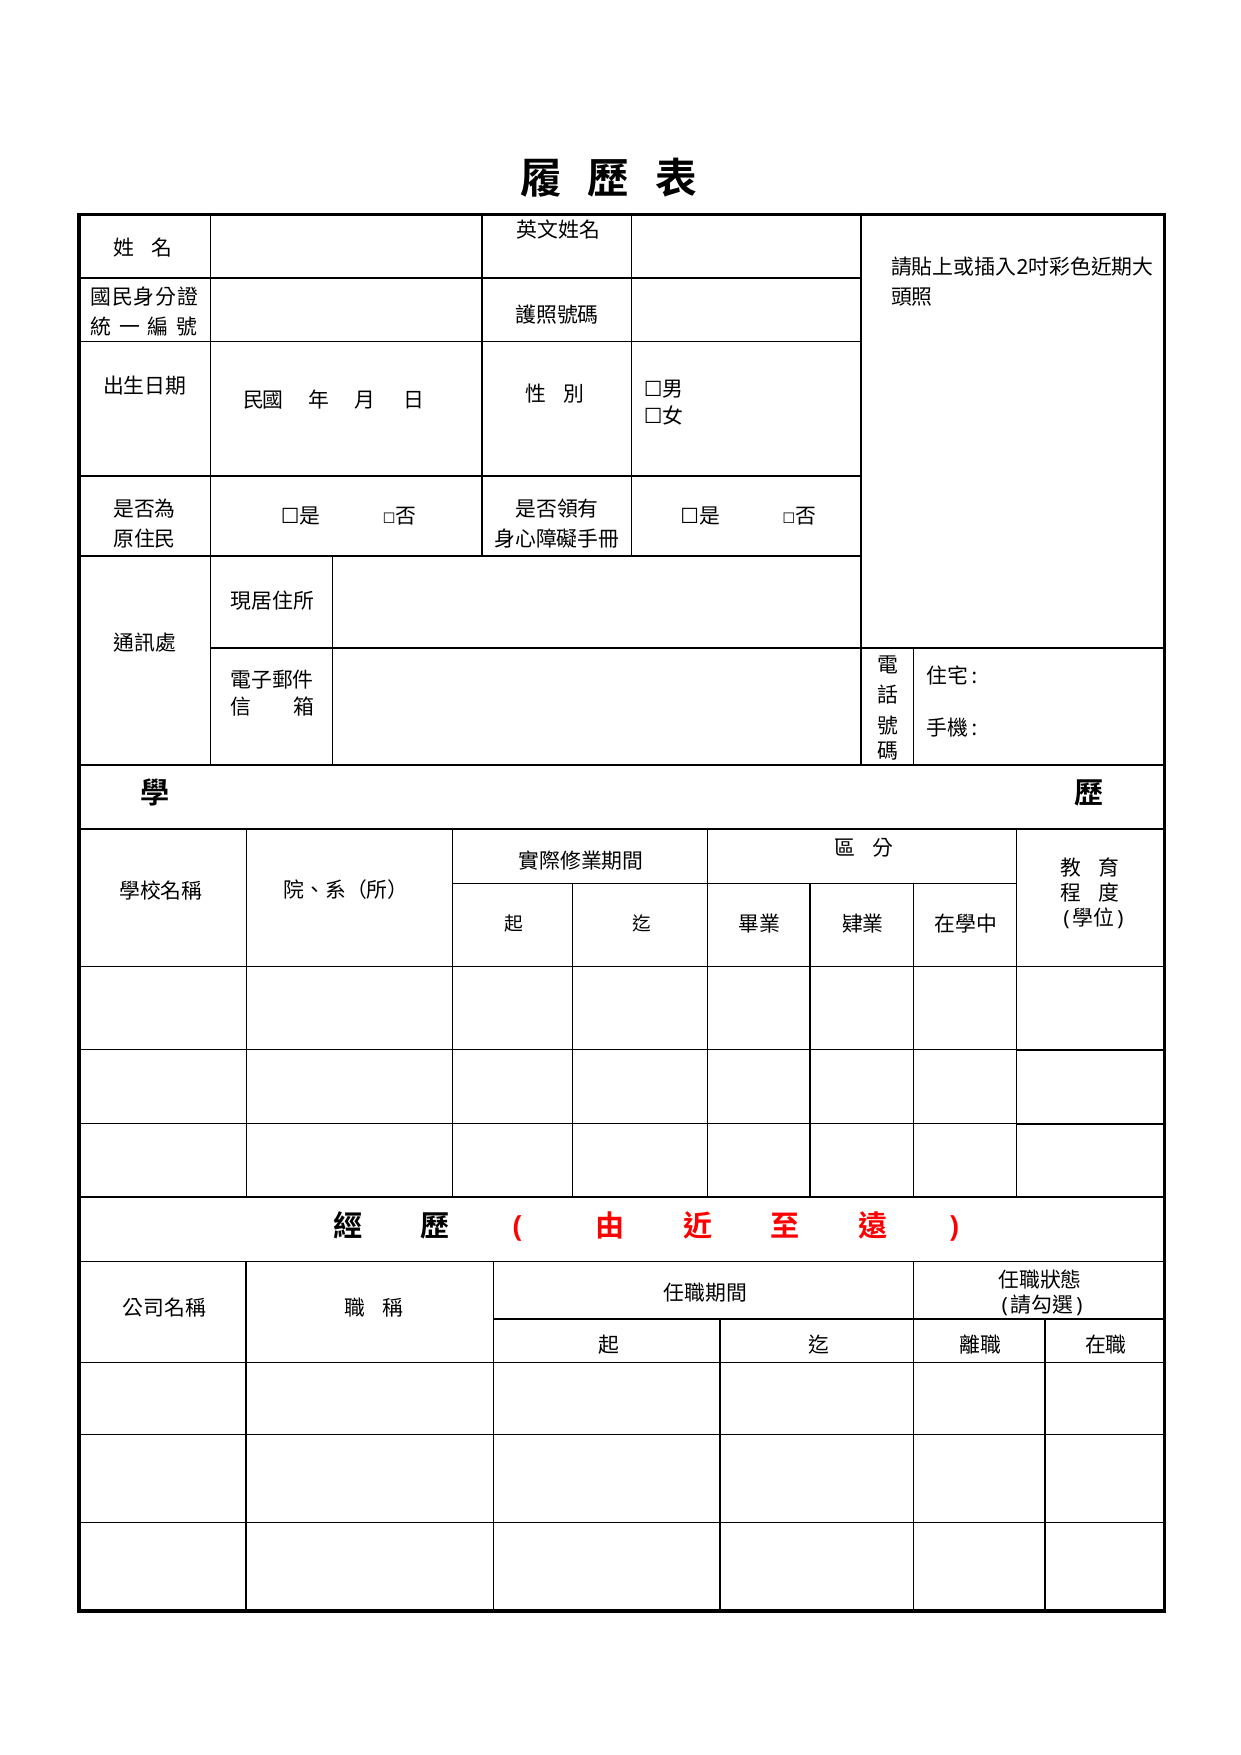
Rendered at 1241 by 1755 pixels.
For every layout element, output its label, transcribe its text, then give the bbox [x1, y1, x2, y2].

table_cell [247, 1050, 452, 1123]
table_cell [573, 1050, 707, 1123]
table_cell 經 歷 ( 由 近 至 遠 ) [81, 1198, 1163, 1261]
table_cell 現居住所 [211, 557, 332, 647]
table_cell [453, 1050, 572, 1123]
table_cell 電話號 碼 [862, 649, 913, 764]
table_cell [453, 967, 572, 1049]
table_cell 電子郵件信 箱 [211, 649, 332, 764]
table_cell 迄 [573, 884, 707, 966]
table_cell [1017, 967, 1163, 1049]
table_cell [721, 1363, 913, 1433]
table_cell 起 [453, 884, 572, 966]
table_cell [247, 1363, 493, 1433]
table_cell ☐男 ☐女 [632, 342, 860, 475]
table_cell 實際修業期間 [453, 830, 707, 882]
table_cell [573, 967, 707, 1049]
table_cell 國民身分證統 一 編 號 [81, 279, 210, 341]
table_cell 是否為原住民 [81, 477, 210, 555]
table_header [211, 216, 481, 277]
table_cell [914, 1435, 1044, 1521]
table_cell [333, 649, 860, 764]
table_cell 公司名稱 [81, 1262, 245, 1361]
table_cell 任職期間 [494, 1262, 913, 1318]
table_cell 通訊處 [81, 557, 210, 764]
table_cell [247, 967, 452, 1049]
table_cell 學 歷 [81, 766, 1163, 828]
table_cell [247, 1124, 452, 1196]
table_cell [708, 1124, 809, 1196]
table_cell 學校名稱 [81, 830, 246, 966]
table_cell [494, 1523, 719, 1609]
table_cell 職 稱 [247, 1262, 493, 1361]
table_cell 教 育 程 度 (學位) [1017, 830, 1163, 966]
table_cell 出生日期 [81, 342, 210, 475]
table_cell [494, 1435, 719, 1521]
table_cell [1017, 1125, 1163, 1196]
table_cell [811, 1124, 913, 1196]
table_cell [81, 1050, 246, 1123]
table_cell [811, 967, 913, 1049]
table_cell [494, 1363, 719, 1433]
table_cell [811, 1050, 913, 1123]
table_cell [914, 967, 1016, 1049]
table_cell [1046, 1435, 1163, 1521]
table_cell [914, 1363, 1044, 1433]
table_cell 起 [494, 1320, 719, 1361]
table_cell [632, 279, 860, 341]
table_header 請貼上或插入2吋彩色近期大頭照 [862, 216, 1163, 647]
table_cell 區 分 [708, 830, 1016, 882]
table_cell [247, 1523, 493, 1609]
table_cell 畢業 [708, 884, 809, 966]
table_cell [708, 967, 809, 1049]
table_cell [708, 1050, 809, 1123]
table_cell 性 別 [483, 342, 631, 475]
table_cell 迄 [721, 1320, 913, 1361]
table_cell [721, 1435, 913, 1521]
table_cell [81, 1363, 245, 1433]
table_cell 院、系（所） [247, 830, 452, 966]
table_header 英文姓名 [483, 216, 631, 277]
table_cell [333, 557, 860, 647]
table_cell [914, 1124, 1016, 1196]
table_cell 任職狀態 (請勾選) [914, 1262, 1163, 1318]
table_cell [573, 1124, 707, 1196]
table_cell [914, 1523, 1044, 1609]
table_cell 是否領有 身心障礙手冊 [483, 477, 631, 555]
table_cell [914, 1050, 1016, 1123]
table_cell ☐是 ☐否 [211, 477, 481, 555]
table_cell [1017, 1051, 1163, 1123]
table_cell [247, 1435, 493, 1521]
table_cell [721, 1523, 913, 1609]
table_cell [81, 1435, 245, 1521]
table_cell 民國 年 月 日 [211, 342, 481, 475]
table_cell [81, 1523, 245, 1609]
table_header 姓 名 [81, 216, 210, 277]
text 履 歷 表 [45, 144, 1172, 206]
table_cell 住宅: 手機: [914, 649, 1163, 764]
table_cell [1046, 1523, 1163, 1609]
table_cell 在學中 [914, 884, 1016, 966]
table_cell 護照號碼 [483, 279, 631, 341]
table_cell [81, 1124, 246, 1196]
table_cell [1046, 1363, 1163, 1433]
table_cell 離職 [914, 1320, 1044, 1361]
table_cell ☐是 ☐否 [632, 477, 860, 555]
table_cell [81, 967, 246, 1049]
table_cell 在職 [1046, 1320, 1163, 1361]
table_cell 肄業 [811, 884, 913, 966]
table_header [632, 216, 860, 277]
table_cell [453, 1124, 572, 1196]
table_cell [211, 279, 481, 341]
